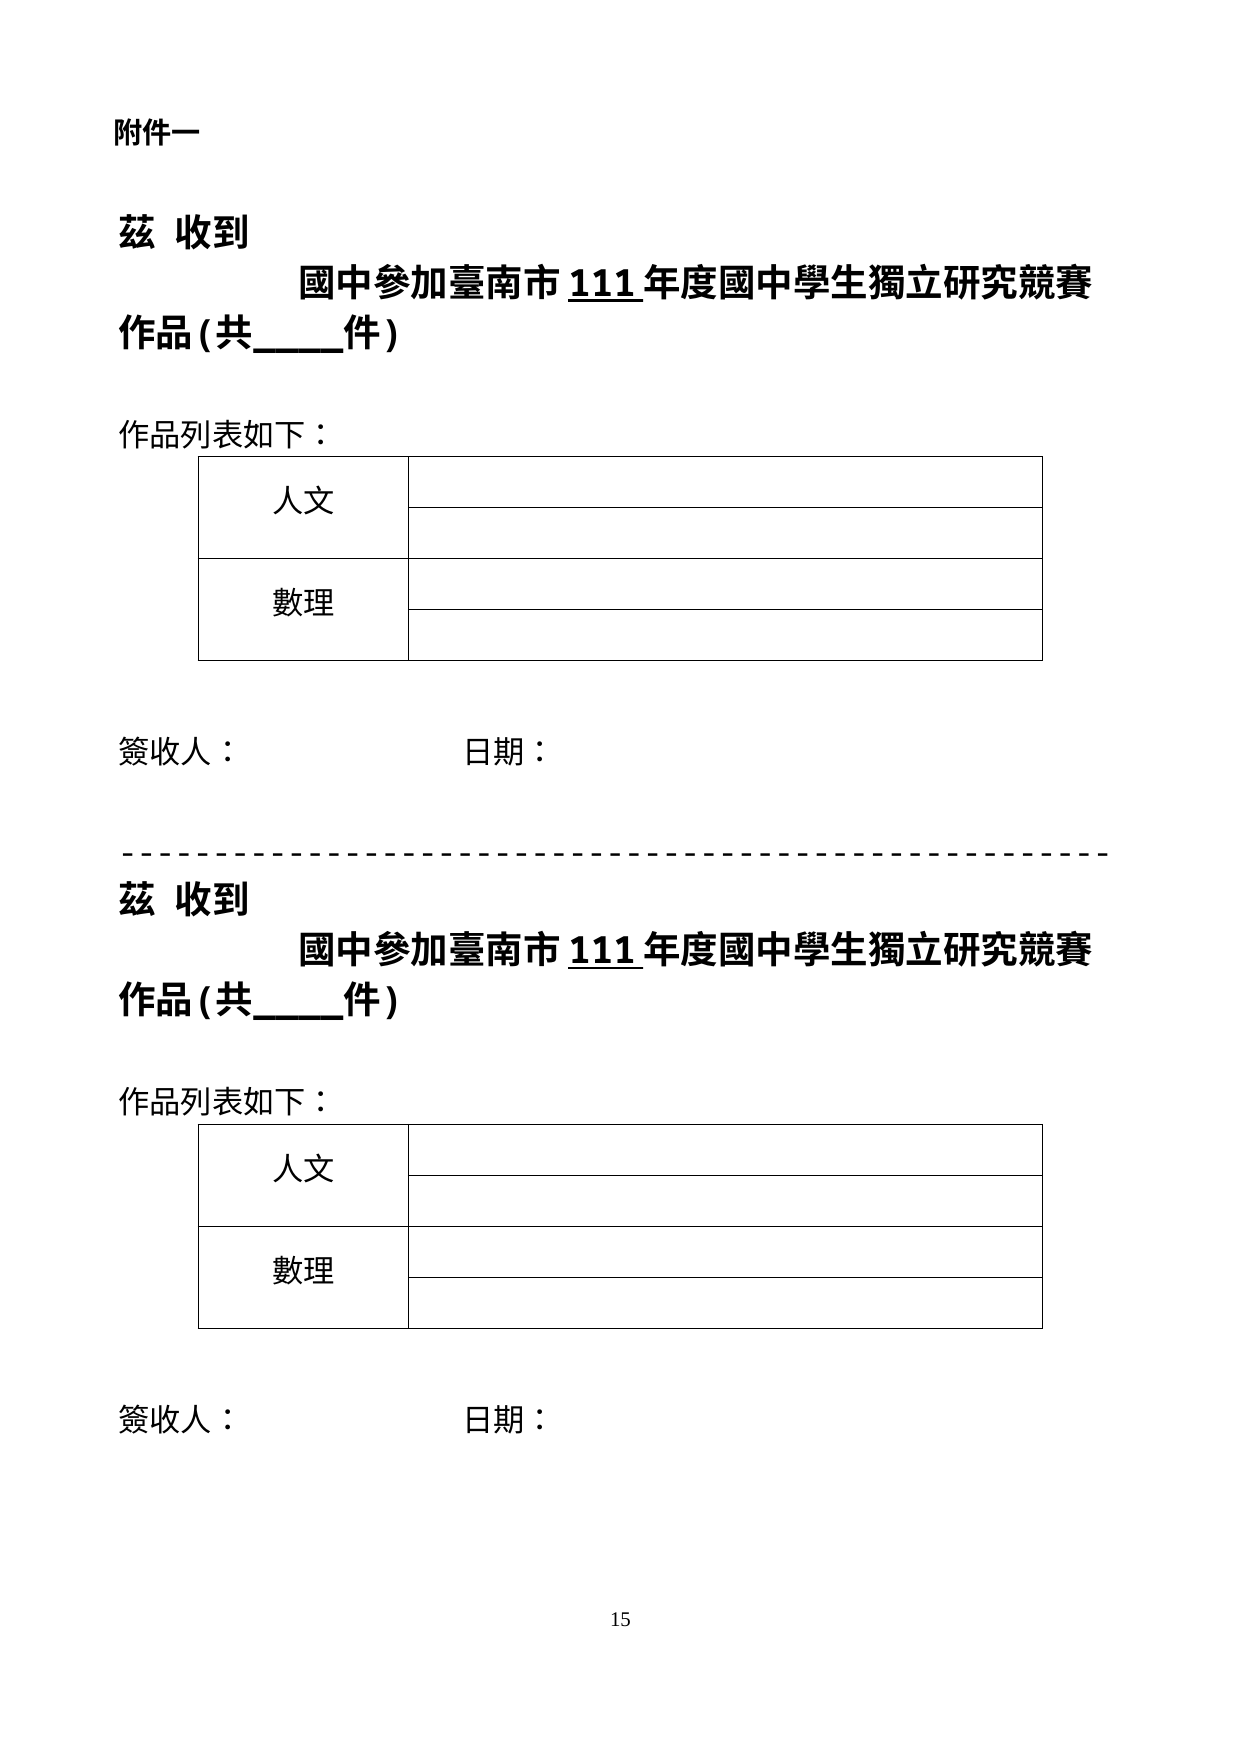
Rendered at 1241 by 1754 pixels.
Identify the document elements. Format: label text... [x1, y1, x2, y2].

table_cell [409, 508, 1042, 558]
table_cell [409, 1278, 1042, 1328]
table_header [409, 1125, 1042, 1175]
text 作品列表如下： [118, 1074, 1122, 1124]
table_cell 數理 [199, 1227, 408, 1328]
text ----------------------------------------------------- [118, 824, 1122, 874]
table_cell [409, 1227, 1042, 1277]
table_cell [409, 610, 1042, 660]
text 茲 收到 [118, 206, 1122, 256]
text 國中參加臺南市111年度國中學生獨立研究競賽作品(共____件) [118, 256, 1122, 356]
text 簽收人： 日期： [118, 1391, 1122, 1441]
table_cell [409, 1176, 1042, 1226]
table_cell [409, 559, 1042, 609]
table_cell 數理 [199, 559, 408, 660]
text 簽收人： 日期： [118, 724, 1122, 774]
text 國中參加臺南市111年度國中學生獨立研究競賽作品(共____件) [118, 924, 1122, 1024]
table_header 人文 [199, 457, 408, 558]
text 附件一 [113, 110, 617, 152]
table_header [409, 457, 1042, 507]
text 作品列表如下： [118, 406, 1122, 456]
text 茲 收到 [118, 874, 1122, 924]
table_header 人文 [199, 1125, 408, 1226]
